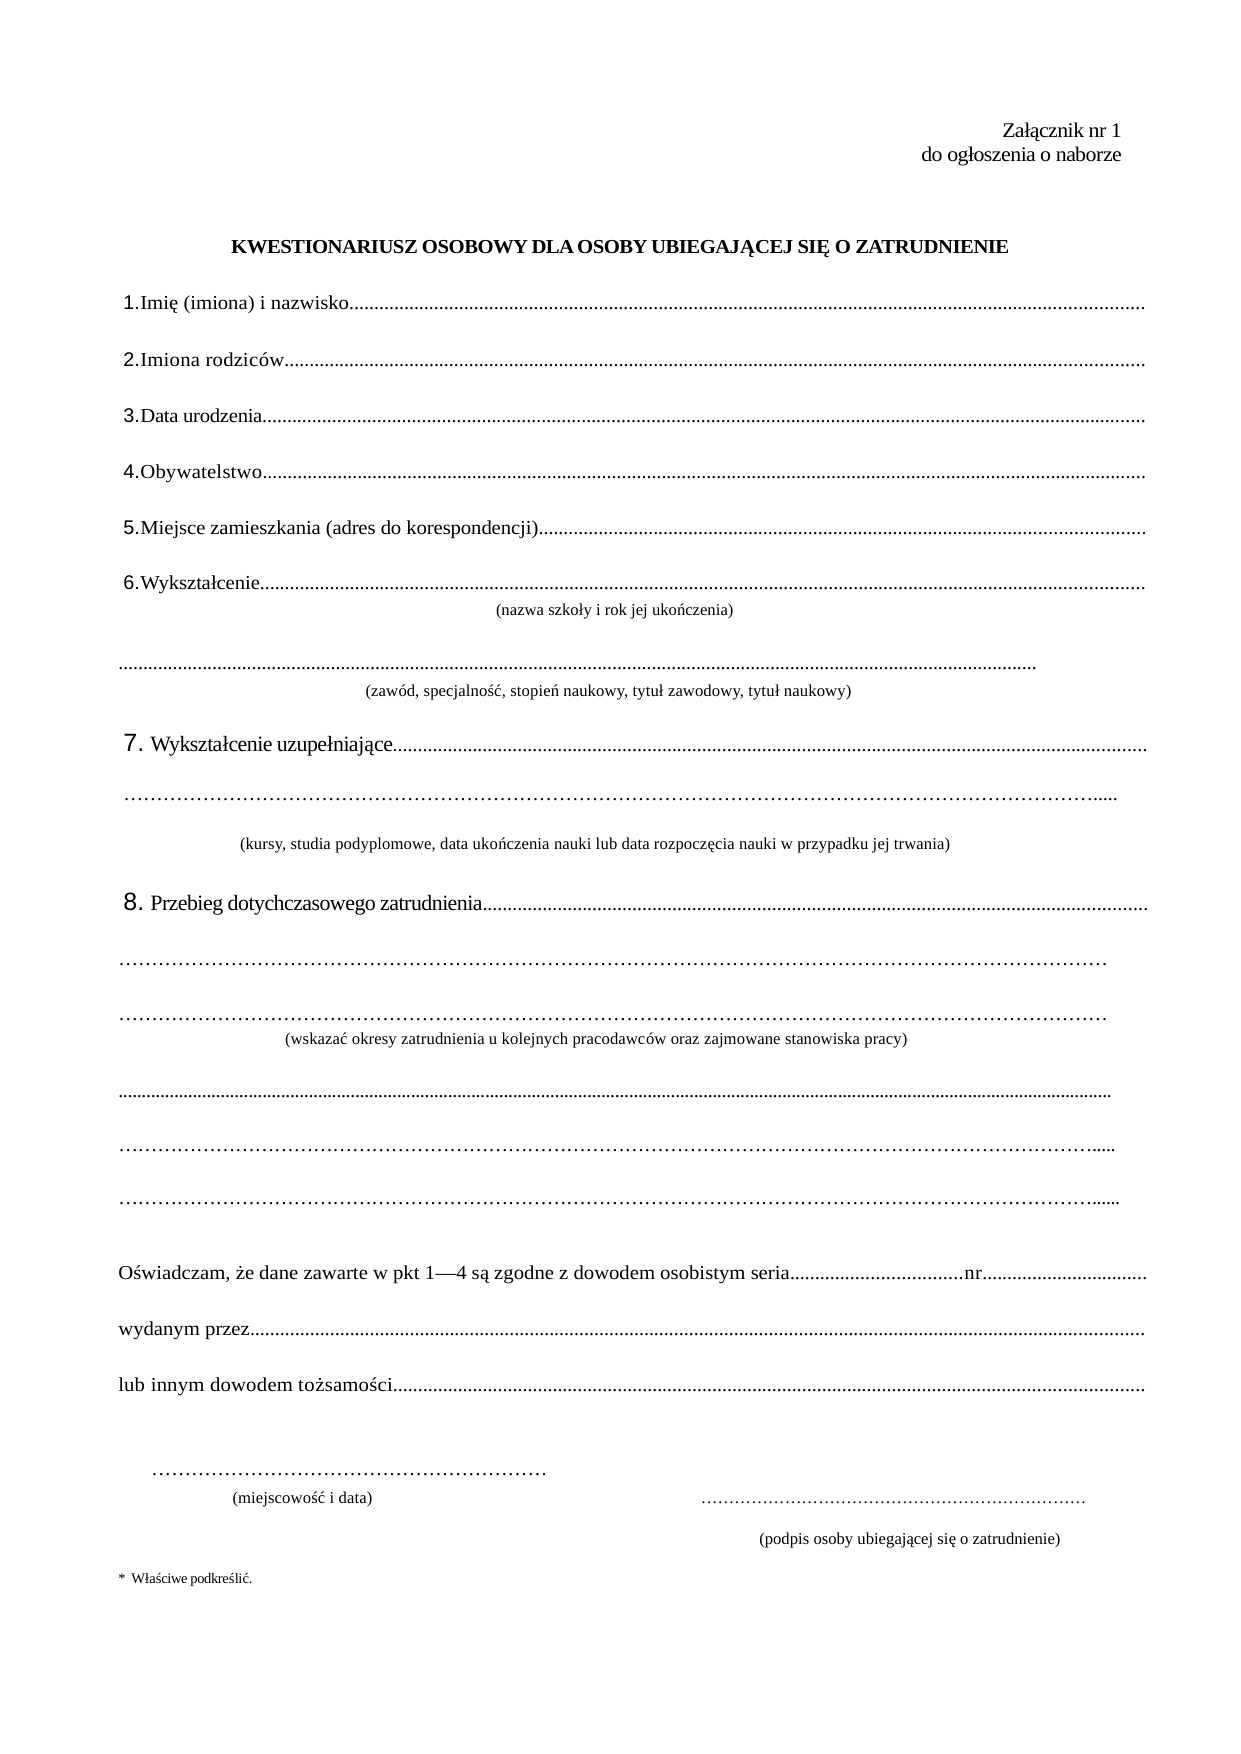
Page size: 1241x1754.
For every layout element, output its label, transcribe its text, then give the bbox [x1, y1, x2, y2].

text …………………………………………………………………………………………………………………………………..... [123, 781, 1122, 804]
list Oświadczam, że dane zawarte w pkt 1—4 są zgodne z dowodem osobistym seria nr [118, 1257, 1122, 1285]
text lub innym dowodem tożsamości [118, 1369, 1122, 1397]
text …………………………………………………………………………………………………………………………………… [118, 947, 1122, 970]
text (miejscowość i data) …………………………………………………………… [151, 1481, 1122, 1509]
text KWESTIONARIUSZ OSOBOWY DLA OSOBY UBIEGAJĄCEJ SIĘ O ZATRUDNIENIE [118, 234, 1122, 257]
list Imię (imiona) i nazwisko [123, 287, 1122, 315]
list Data urodzenia [123, 400, 1122, 428]
list Wykształcenie uzupełniające [123, 727, 1122, 756]
list Wykształcenie [123, 571, 1122, 594]
text (nazwa szkoły i rok jej ukończenia) [281, 594, 869, 621]
text (zawód, specjalność, stopień naukowy, tytuł zawodowy, tytuł naukowy) [281, 675, 869, 702]
text …………………………………………………………………………………………………………………………………… [118, 1002, 1122, 1025]
text …………………………………………………… [151, 1453, 1122, 1481]
list Obywatelstwo [123, 456, 1122, 484]
text (wskazać okresy zatrudnienia u kolejnych pracodawców oraz zajmowane stanowiska pracy) [118, 1029, 1122, 1048]
text Załącznik nr 1 [118, 118, 1122, 142]
text ……………………………………………………………………………………………………………………………………..... [118, 1133, 1122, 1155]
text (kursy, studia podyplomowe, data ukończenia nauki lub data rozpoczęcia nauki w przypadku jej trwania) [240, 833, 1122, 853]
list Przebieg dotychczasowego zatrudnienia [123, 887, 1122, 916]
list Miejsce zamieszkania (adres do korespondencji) [123, 512, 1122, 540]
list Imiona rodziców [123, 344, 1122, 372]
text wydanym przez [118, 1313, 1122, 1341]
text ……………………………………………………………………………………………………………………………………...... [118, 1186, 1122, 1209]
text (podpis osoby ubiegającej się o zatrudnienie) [118, 1529, 1122, 1548]
text ...................................................................................................................................................................................................................... [118, 1079, 1122, 1102]
text * Właściwe podkreślić. [118, 1569, 1122, 1586]
text do ogłoszenia o naborze [118, 142, 1122, 166]
text .......................................................................................................................................................................................... [118, 648, 1125, 675]
